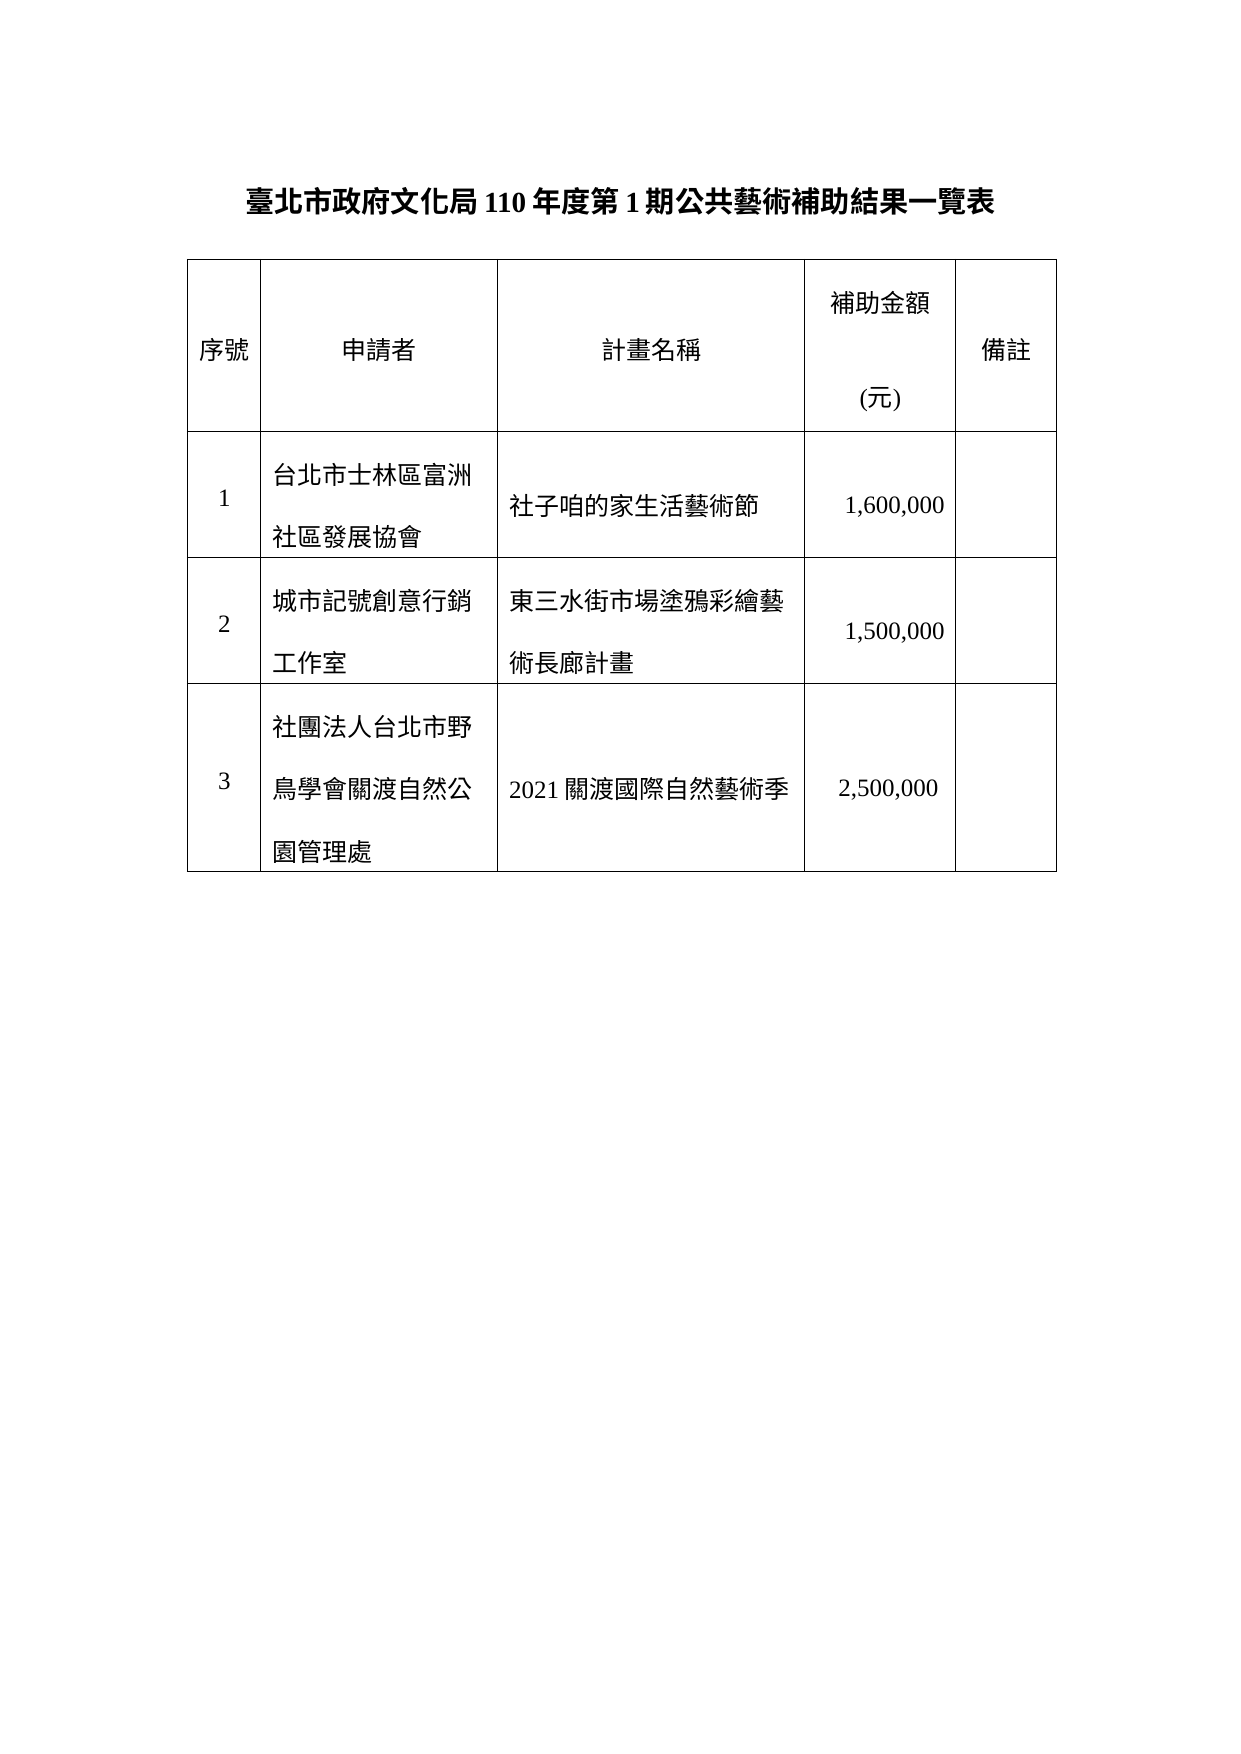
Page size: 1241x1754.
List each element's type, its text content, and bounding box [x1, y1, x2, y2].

table_cell 2021關渡國際自然藝術季 [498, 684, 804, 871]
table_cell 城市記號創意行銷工作室 [261, 558, 497, 683]
table_cell [956, 558, 1056, 683]
table_cell 2 [188, 558, 260, 683]
table_header 備註 [956, 260, 1056, 431]
table_cell 社團法人台北市野鳥學會關渡自然公園管理處 [261, 684, 497, 871]
table_cell 2,500,000 [805, 684, 955, 871]
table_cell 3 [188, 684, 260, 871]
table_cell 台北市士林區富洲社區發展協會 [261, 432, 497, 557]
table_cell 東三水街市場塗鴉彩繪藝術長廊計畫 [498, 558, 804, 683]
table_header 計畫名稱 [498, 260, 804, 431]
table_cell [956, 684, 1056, 871]
table_cell 1,500,000 [805, 558, 955, 683]
table_cell 1 [188, 432, 260, 557]
table_cell 1,600,000 [805, 432, 955, 557]
text 臺北市政府文化局110年度第1期公共藝術補助結果一覽表 [187, 158, 1053, 221]
table_cell [956, 432, 1056, 557]
table_header 申請者 [261, 260, 497, 431]
table_cell 社子咱的家生活藝術節 [498, 432, 804, 557]
table_header 序號 [188, 260, 260, 431]
table_header 補助金額(元) [805, 260, 955, 431]
